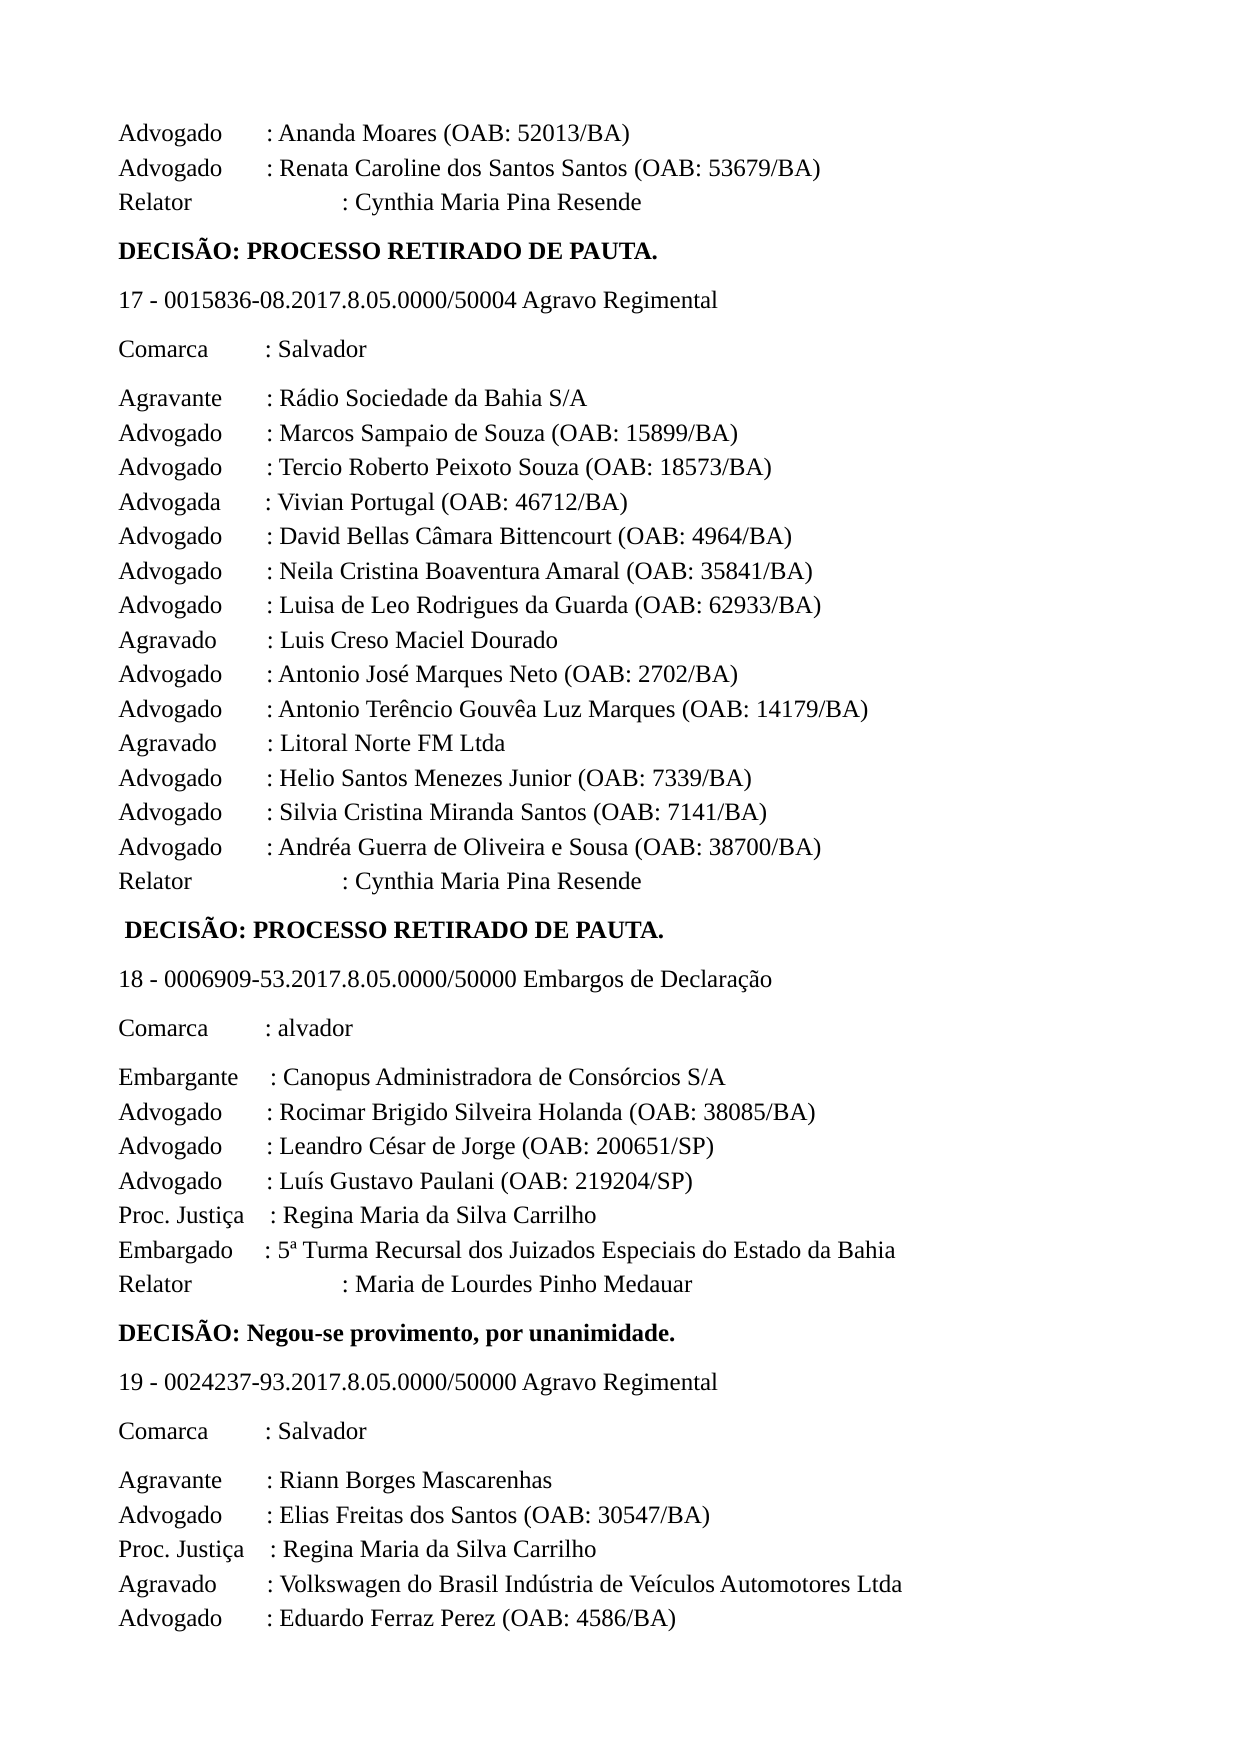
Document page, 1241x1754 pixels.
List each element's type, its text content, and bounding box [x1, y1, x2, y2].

text Agravante : Riann Borges Mascarenhas Advogado : Elias Freitas dos Santos (OAB: 30547/BA) Proc. Justiça : Regina Maria da Silva Carrilho Agravado : Volkswagen do Brasil Indústria de Veículos Automotores Ltda Advogado : Eduardo Ferraz Perez (OAB: 4586/BA) [118, 1465, 1122, 1632]
text Comarca : alvador [118, 1013, 1122, 1042]
text 19 - 0024237-93.2017.8.05.0000/50000 Agravo Regimental [118, 1367, 1122, 1396]
text 18 - 0006909-53.2017.8.05.0000/50000 Embargos de Declaração [118, 964, 1122, 993]
text DECISÃO: PROCESSO RETIRADO DE PAUTA. [118, 915, 1122, 944]
text Embargante : Canopus Administradora de Consórcios S/A Advogado : Rocimar Brigido Silveira Holanda (OAB: 38085/BA) Advogado : Leandro César de Jorge (OAB: 200651/SP) Advogado : Luís Gustavo Paulani (OAB: 219204/SP) Proc. Justiça : Regina Maria da Silva Carrilho Embargado : 5ª Turma Recursal dos Juizados Especiais do Estado da Bahia Relator : Maria de Lourdes Pinho Medauar [118, 1062, 1122, 1298]
text 17 - 0015836-08.2017.8.05.0000/50004 Agravo Regimental [118, 285, 1122, 314]
text Comarca : Salvador [118, 1416, 1122, 1445]
text Advogado : Ananda Moares (OAB: 52013/BA) Advogado : Renata Caroline dos Santos Santos (OAB: 53679/BA) Relator : Cynthia Maria Pina Resende [118, 118, 1122, 216]
text DECISÃO: Negou-se provimento, por unanimidade. [118, 1318, 1122, 1347]
text Agravante : Rádio Sociedade da Bahia S/A Advogado : Marcos Sampaio de Souza (OAB: 15899/BA) Advogado : Tercio Roberto Peixoto Souza (OAB: 18573/BA) Advogada : Vivian Portugal (OAB: 46712/BA) Advogado : David Bellas Câmara Bittencourt (OAB: 4964/BA) Advogado : Neila Cristina Boaventura Amaral (OAB: 35841/BA) Advogado : Luisa de Leo Rodrigues da Guarda (OAB: 62933/BA) Agravado : Luis Creso Maciel Dourado Advogado : Antonio José Marques Neto (OAB: 2702/BA) Advogado : Antonio Terêncio Gouvêa Luz Marques (OAB: 14179/BA) Agravado : Litoral Norte FM Ltda Advogado : Helio Santos Menezes Junior (OAB: 7339/BA) Advogado : Silvia Cristina Miranda Santos (OAB: 7141/BA) Advogado : Andréa Guerra de Oliveira e Sousa (OAB: 38700/BA) Relator : Cynthia Maria Pina Resende [118, 383, 1122, 895]
text Comarca : Salvador [118, 334, 1122, 363]
text DECISÃO: PROCESSO RETIRADO DE PAUTA. [118, 236, 1122, 265]
